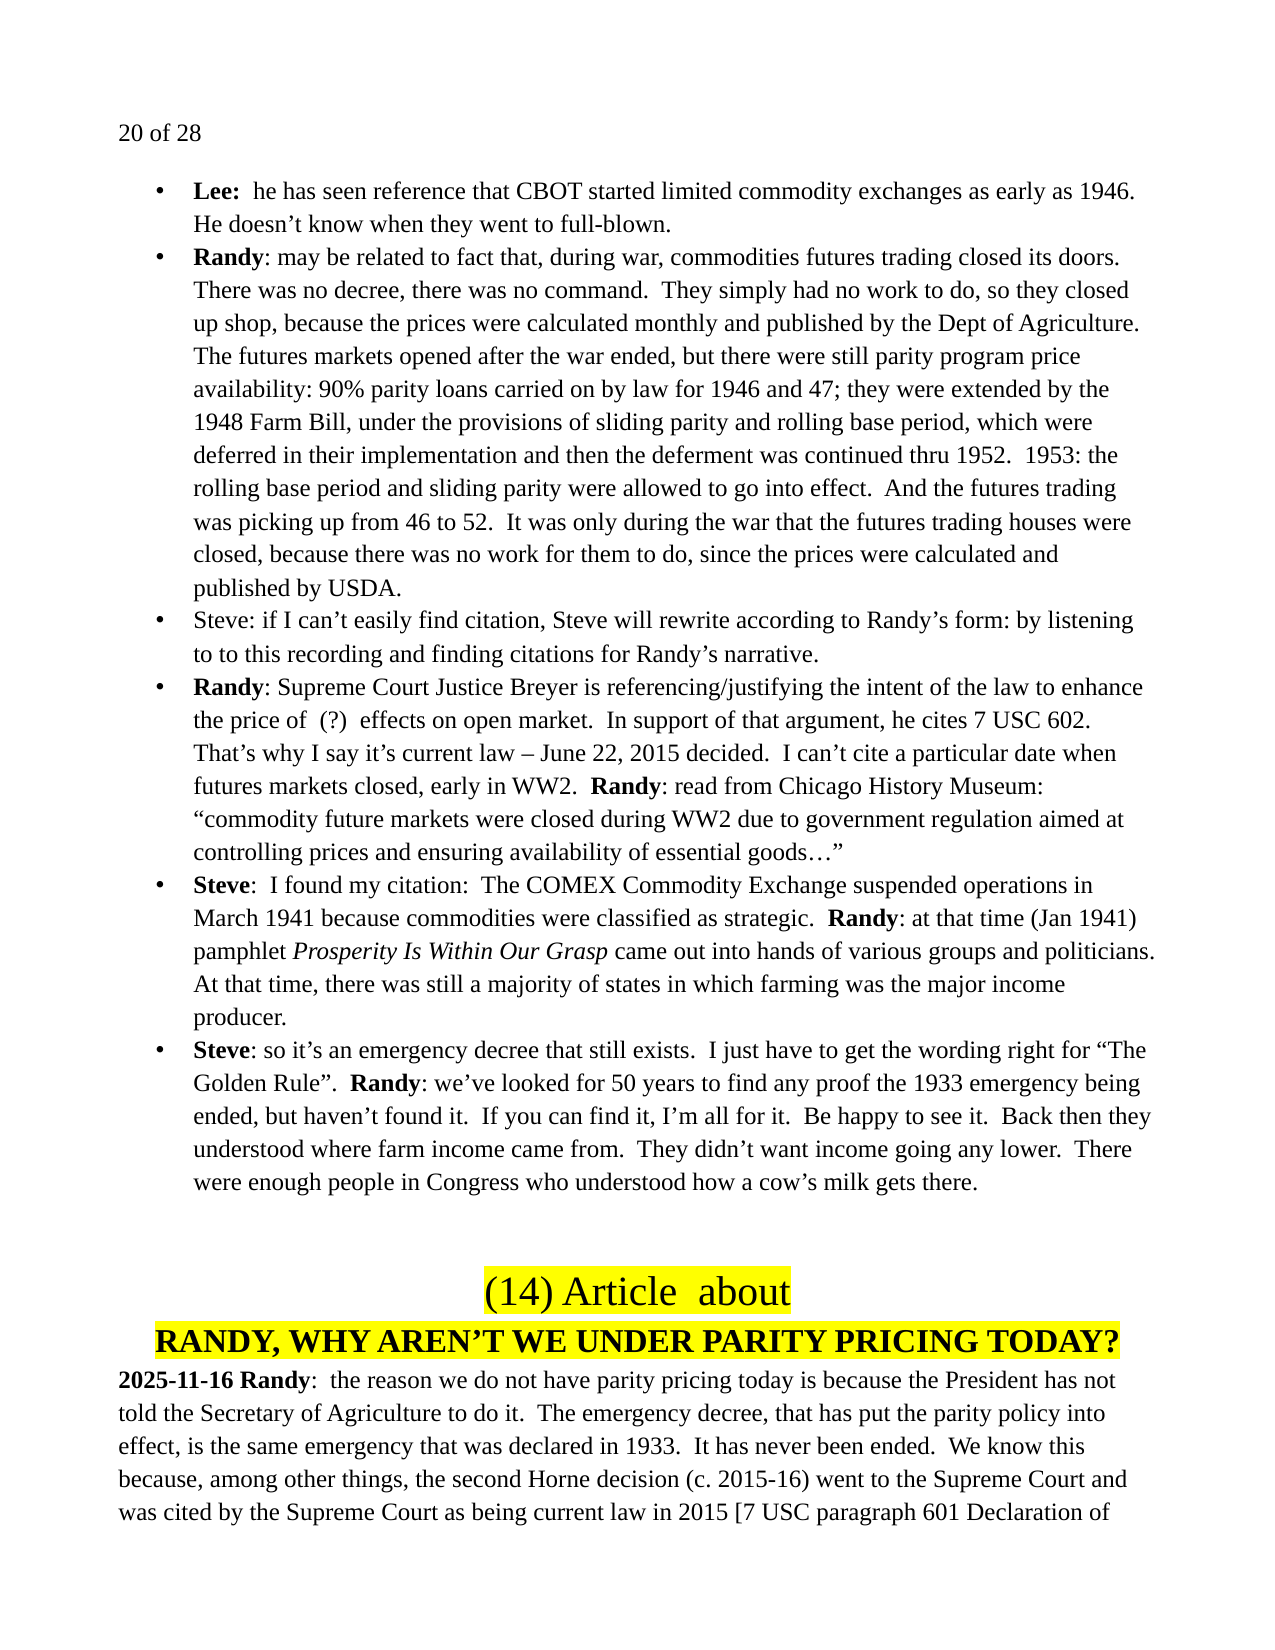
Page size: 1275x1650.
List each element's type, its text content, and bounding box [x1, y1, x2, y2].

list Steve: I found my citation: The COMEX Commodity Exchange suspended operations in March 1941 because commodities were classified as strategic. Randy: at that time (Jan 1941) pamphlet Prosperity Is Within Our Grasp came out into hands of various groups and politicians. At that time, there was still a majority of states in which farming was the major income producer. [156, 870, 1157, 1031]
list Steve: if I can’t easily find citation, Steve will rewrite according to Randy’s form: by listening to to this recording and finding citations for Randy’s narrative. [156, 606, 1157, 667]
list Steve: so it’s an emergency decree that still exists. I just have to get the wording right for “The Golden Rule”. Randy: we’ve looked for 50 years to find any proof the 1933 emergency being ended, but haven’t found it. If you can find it, I’m all for it. Be happy to see it. Back then they understood where farm income came from. They didn’t want income going any lower. There were enough people in Congress who understood how a cow’s milk gets there. [156, 1035, 1157, 1196]
text (14) Article about [118, 1266, 1157, 1314]
list Lee: he has seen reference that CBOT started limited commodity exchanges as early as 1946. He doesn’t know when they went to full-blown. [156, 176, 1157, 238]
text RANDY, WHY AREN’T WE UNDER PARITY PRICING TODAY? [118, 1321, 1157, 1359]
list Randy: Supreme Court Justice Breyer is referencing/justifying the intent of the law to enhance the price of (?) effects on open market. In support of that argument, he cites 7 USC 602. That’s why I say it’s current law – June 22, 2015 decided. I can’t cite a particular date when futures markets closed, early in WW2. Randy: read from Chicago History Museum: “commodity future markets were closed during WW2 due to government regulation aimed at controlling prices and ensuring availability of essential goods…” [156, 672, 1157, 866]
text 2025-11-16 Randy: the reason we do not have parity pricing today is because the President has not told the Secretary of Agriculture to do it. The emergency decree, that has put the parity policy into effect, is the same emergency that was declared in 1933. It has never been ended. We know this because, among other things, the second Horne decision (c. 2015-16) went to the Supreme Court and was cited by the Supreme Court as being current law in 2015 [7 USC paragraph 601 Declaration of [118, 1365, 1157, 1526]
list Randy: may be related to fact that, during war, commodities futures trading closed its doors. There was no decree, there was no command. They simply had no work to do, so they closed up shop, because the prices were calculated monthly and published by the Dept of Agriculture. The futures markets opened after the war ended, but there were still parity program price availability: 90% parity loans carried on by law for 1946 and 47; they were extended by the 1948 Farm Bill, under the provisions of sliding parity and rolling base period, which were deferred in their implementation and then the deferment was continued thru 1952. 1953: the rolling base period and sliding parity were allowed to go into effect. And the futures trading was picking up from 46 to 52. It was only during the war that the futures trading houses were closed, because there was no work for them to do, since the prices were calculated and published by USDA. [156, 242, 1157, 601]
